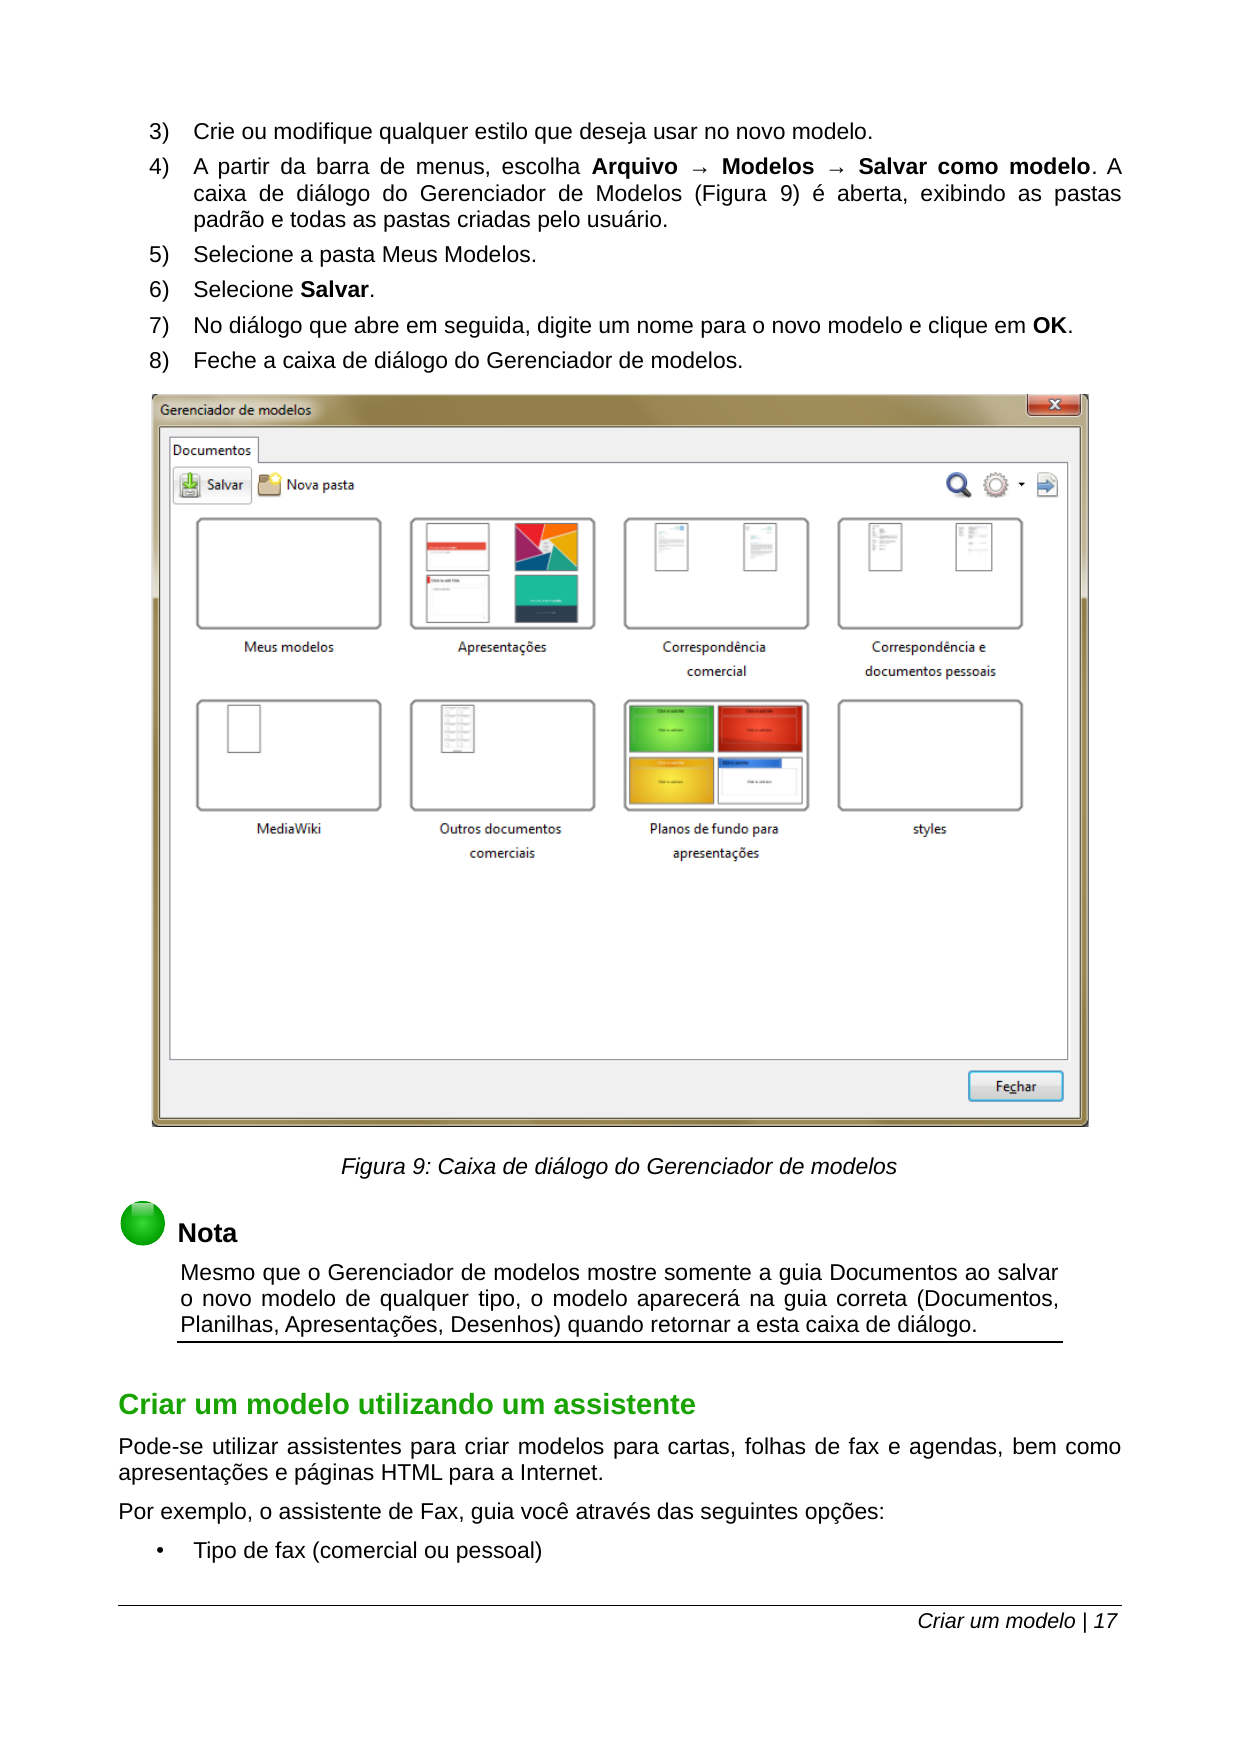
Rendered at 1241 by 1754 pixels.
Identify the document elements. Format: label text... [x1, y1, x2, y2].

list Feche a caixa de diálogo do Gerenciador de modelos. [169, 347, 1122, 373]
text Figura 9: Caixa de diálogo do Gerenciador de modelos [152, 1153, 1088, 1179]
picture [151, 394, 1089, 1127]
list Selecione Salvar. [169, 276, 1122, 303]
subtitle Criar um modelo utilizando um assistente [118, 1387, 1122, 1421]
list Selecione a pasta Meus Modelos. [169, 241, 1122, 268]
text Por exemplo, o assistente de Fax, guia você através das seguintes opções: [118, 1498, 1122, 1524]
list No diálogo que abre em seguida, digite um nome para o novo modelo e clique em OK. [169, 312, 1122, 338]
list A partir da barra de menus, escolha Arquivo → Modelos → Salvar como modelo. A caixa de diálogo do Gerenciador de Modelos (Figura 9) é aberta, exibindo as pastas padrão e todas as pastas criadas pelo usuário. [169, 153, 1122, 232]
list Tipo de fax (comercial ou pessoal) [156, 1537, 1122, 1563]
subtitle Nota [118, 1198, 1122, 1248]
list Crie ou modifique qualquer estilo que deseja usar no novo modelo. [169, 118, 1122, 144]
text Mesmo que o Gerenciador de modelos mostre somente a guia Documentos ao salvar o novo modelo de qualquer tipo, o modelo aparecerá na guia correta (Documentos, Planilhas, Apresentações, Desenhos) quando retornar a esta caixa de diálogo. [177, 1255, 1063, 1341]
text Pode-se utilizar assistentes para criar modelos para cartas, folhas de fax e agendas, bem como apresentações e páginas HTML para a Internet. [118, 1433, 1122, 1485]
